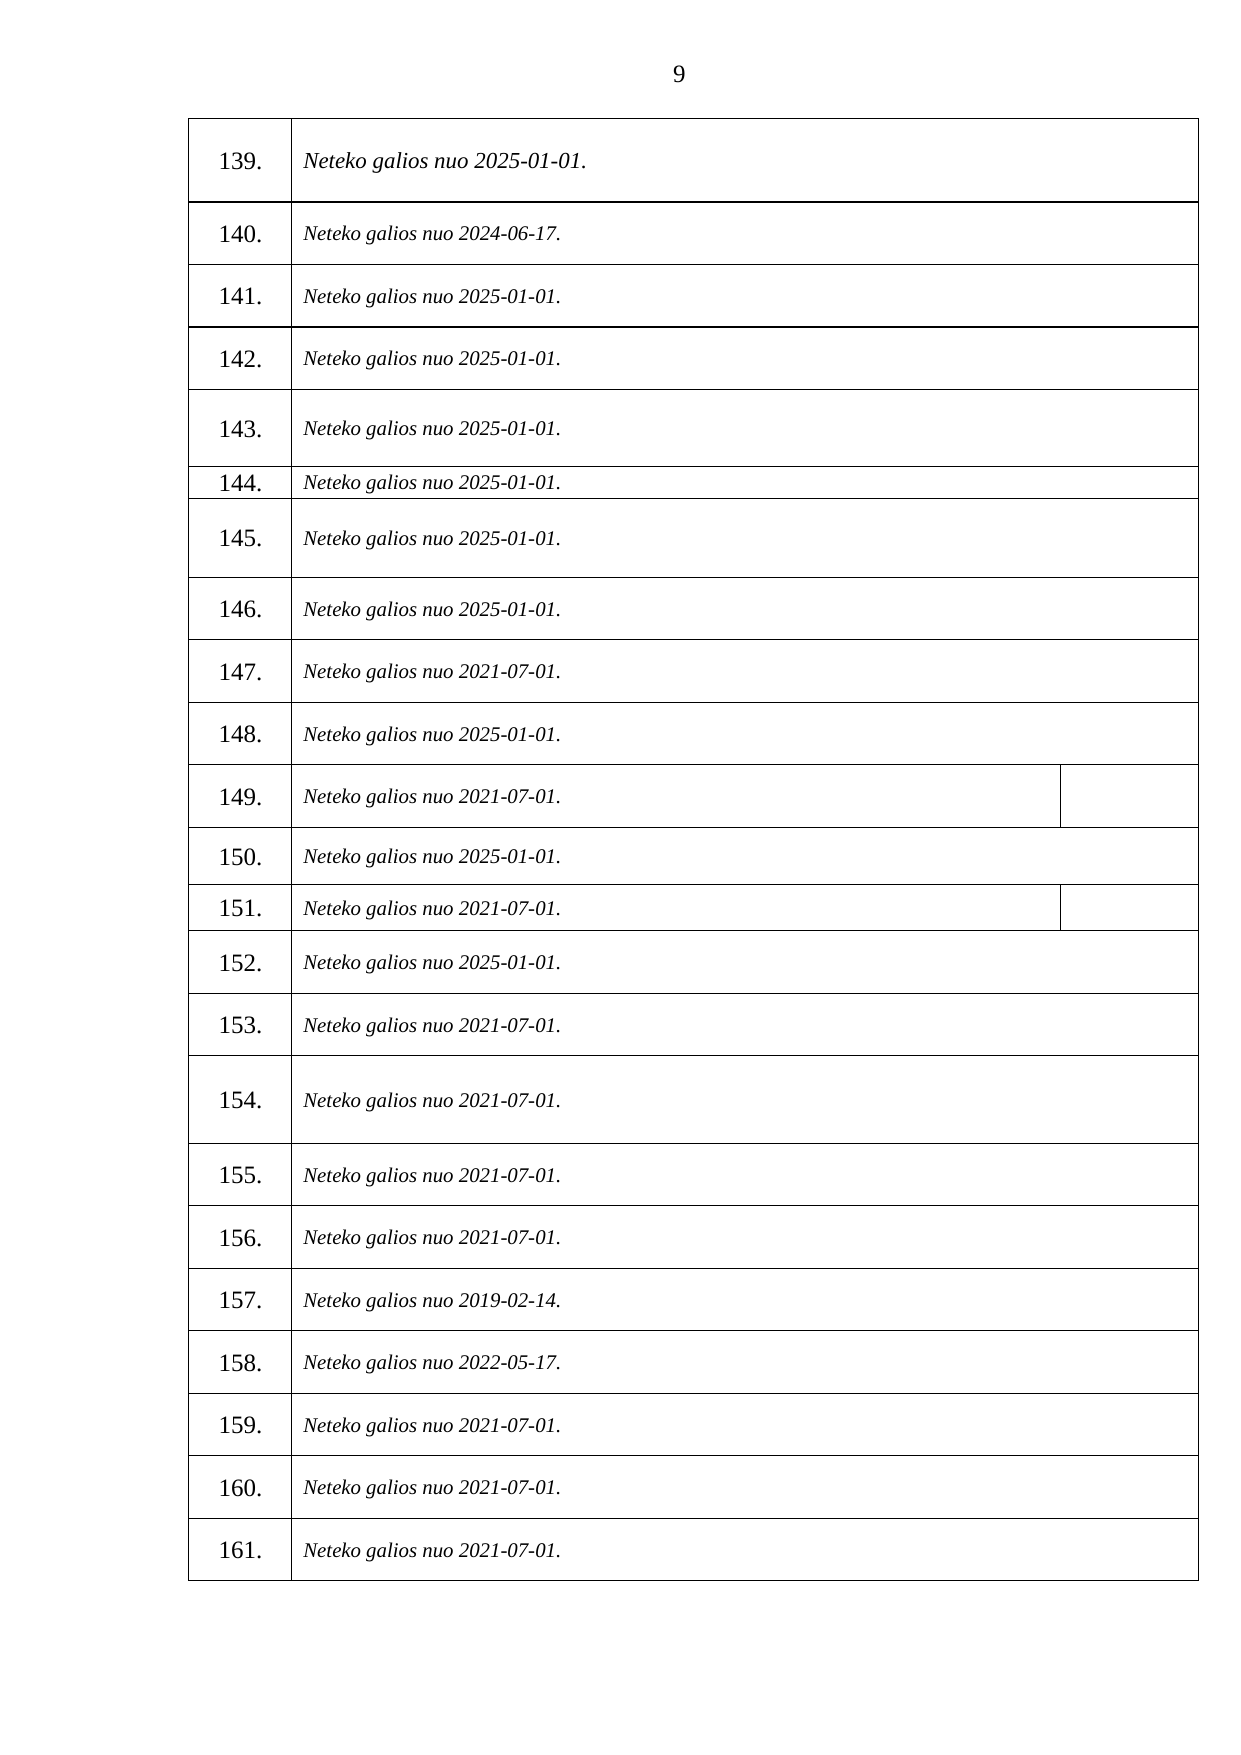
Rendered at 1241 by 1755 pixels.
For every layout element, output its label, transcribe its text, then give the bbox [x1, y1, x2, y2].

table_cell 149. [189, 765, 291, 827]
table_cell 139. [189, 119, 291, 201]
table_cell 161. [189, 1519, 291, 1580]
table_cell 143. [189, 390, 291, 466]
table_cell 158. [189, 1331, 291, 1393]
table_cell Neteko galios nuo 2022-05-17. [292, 1331, 1198, 1393]
table_cell 141. [189, 265, 291, 326]
table_cell Neteko galios nuo 2025-01-01. [292, 578, 1198, 639]
table_cell Neteko galios nuo 2021-07-01. [292, 765, 1060, 827]
table_cell 146. [189, 578, 291, 639]
table_cell Neteko galios nuo 2025-01-01. [292, 931, 1198, 993]
table_cell Neteko galios nuo 2024-06-17. [292, 203, 1198, 264]
table_cell Neteko galios nuo 2019-02-14. [292, 1269, 1198, 1330]
table_cell Neteko galios nuo 2025-01-01. [292, 703, 1198, 764]
table_cell 142. [189, 328, 291, 389]
table_cell [1061, 765, 1198, 827]
table_cell Neteko galios nuo 2025-01-01. [292, 499, 1198, 577]
table_cell 145. [189, 499, 291, 577]
table_cell Neteko galios nuo 2025-01-01. [292, 467, 1198, 497]
table_cell 160. [189, 1456, 291, 1518]
table_cell 148. [189, 703, 291, 764]
table_cell Neteko galios nuo 2021-07-01. [292, 1206, 1198, 1268]
table_cell Neteko galios nuo 2021-07-01. [292, 885, 1060, 930]
table_cell 155. [189, 1144, 291, 1205]
table_cell Neteko galios nuo 2025-01-01. [292, 390, 1198, 466]
table_cell 153. [189, 994, 291, 1055]
table_cell 159. [189, 1394, 291, 1455]
table_cell Neteko galios nuo 2021-07-01. [292, 1519, 1198, 1580]
table_cell 154. [189, 1056, 291, 1143]
table_cell Neteko galios nuo 2021-07-01. [292, 994, 1198, 1055]
table_cell 157. [189, 1269, 291, 1330]
table_cell Neteko galios nuo 2021-07-01. [292, 1456, 1198, 1518]
table_cell 150. [189, 828, 291, 884]
table_cell Neteko galios nuo 2025-01-01. [292, 328, 1198, 389]
table_cell Neteko galios nuo 2021-07-01. [292, 1394, 1198, 1455]
table_cell [1061, 885, 1198, 930]
table_cell 151. [189, 885, 291, 930]
table_cell 147. [189, 640, 291, 702]
table_cell 156. [189, 1206, 291, 1268]
table_cell Neteko galios nuo 2025-01-01. [292, 119, 1198, 201]
table_cell 152. [189, 931, 291, 993]
table_cell Neteko galios nuo 2021-07-01. [292, 1144, 1198, 1205]
table_cell Neteko galios nuo 2025-01-01. [292, 265, 1198, 326]
table_cell 140. [189, 203, 291, 264]
table_cell Neteko galios nuo 2025-01-01. [292, 828, 1198, 884]
table_cell Neteko galios nuo 2021-07-01. [292, 1056, 1198, 1143]
table_cell 144. [189, 467, 291, 497]
table_cell Neteko galios nuo 2021-07-01. [292, 640, 1198, 702]
